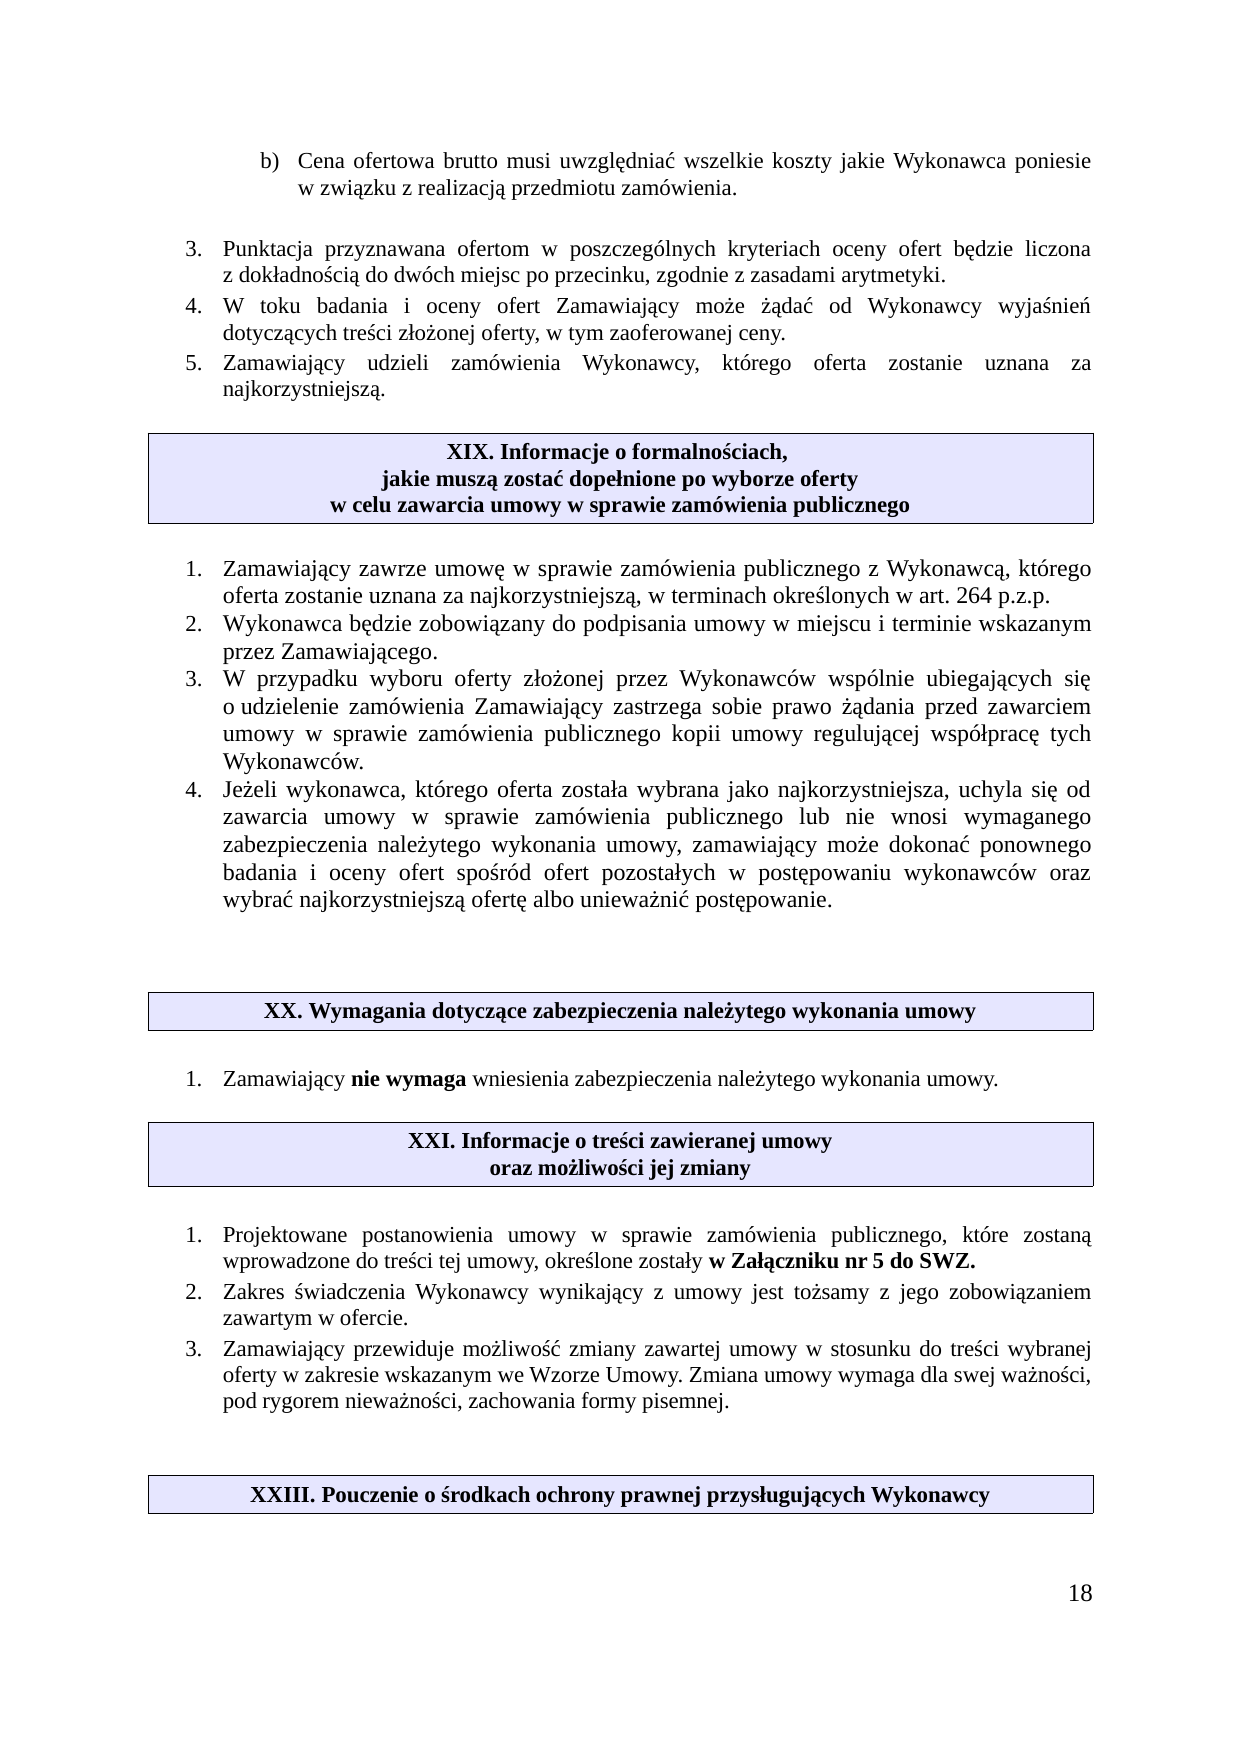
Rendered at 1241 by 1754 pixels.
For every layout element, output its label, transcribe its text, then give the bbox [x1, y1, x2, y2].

list Zamawiający udzieli zamówienia Wykonawcy, którego oferta zostanie uznana za najkorzystniejszą. [185, 349, 1093, 402]
list Zamawiający nie wymaga wniesienia zabezpieczenia należytego wykonania umowy. [185, 1065, 1093, 1091]
list W toku badania i oceny ofert Zamawiający może żądać od Wykonawcy wyjaśnień dotyczących treści złożonej oferty, w tym zaoferowanej ceny. [185, 292, 1093, 345]
list Wykonawca będzie zobowiązany do podpisania umowy w miejscu i terminie wskazanym przez Zamawiającego. [185, 609, 1093, 664]
list Punktacja przyznawana ofertom w poszczególnych kryteriach oceny ofert będzie liczona z dokładnością do dwóch miejsc po przecinku, zgodnie z zasadami arytmetyki. [185, 235, 1093, 288]
list Projektowane postanowienia umowy w sprawie zamówienia publicznego, które zostaną wprowadzone do treści tej umowy, określone zostały w Załączniku nr 5 do SWZ. [185, 1221, 1093, 1274]
table_header XIX. Informacje o formalnościach, jakie muszą zostać dopełnione po wyborze oferty w celu zawarcia umowy w sprawie zamówienia publicznego [149, 434, 1093, 523]
list Jeżeli wykonawca, którego oferta została wybrana jako najkorzystniejsza, uchyla się od zawarcia umowy w sprawie zamówienia publicznego lub nie wnosi wymaganego zabezpieczenia należytego wykonania umowy, zamawiający może dokonać ponownego badania i oceny ofert spośród ofert pozostałych w postępowaniu wykonawców oraz wybrać najkorzystniejszą ofertę albo unieważnić postępowanie. [185, 775, 1093, 913]
list Zamawiający zawrze umowę w sprawie zamówienia publicznego z Wykonawcą, którego oferta zostanie uznana za najkorzystniejszą, w terminach określonych w art. 264 p.z.p. [185, 554, 1093, 609]
table_header XXIII. Pouczenie o środkach ochrony prawnej przysługujących Wykonawcy [149, 1476, 1093, 1513]
table_header XX. Wymagania dotyczące zabezpieczenia należytego wykonania umowy [149, 993, 1093, 1030]
list Cena ofertowa brutto musi uwzględniać wszelkie koszty jakie Wykonawca poniesie w związku z realizacją przedmiotu zamówienia. [260, 148, 1093, 200]
table_header XXI. Informacje o treści zawieranej umowy oraz możliwości jej zmiany [149, 1123, 1093, 1186]
list Zakres świadczenia Wykonawcy wynikający z umowy jest tożsamy z jego zobowiązaniem zawartym w ofercie. [185, 1278, 1093, 1331]
list Zamawiający przewiduje możliwość zmiany zawartej umowy w stosunku do treści wybranej oferty w zakresie wskazanym we Wzorze Umowy. Zmiana umowy wymaga dla swej ważności, pod rygorem nieważności, zachowania formy pisemnej. [185, 1335, 1093, 1414]
list W przypadku wyboru oferty złożonej przez Wykonawców wspólnie ubiegających się o udzielenie zamówienia Zamawiający zastrzega sobie prawo żądania przed zawarciem umowy w sprawie zamówienia publicznego kopii umowy regulującej współpracę tych Wykonawców. [185, 664, 1093, 775]
